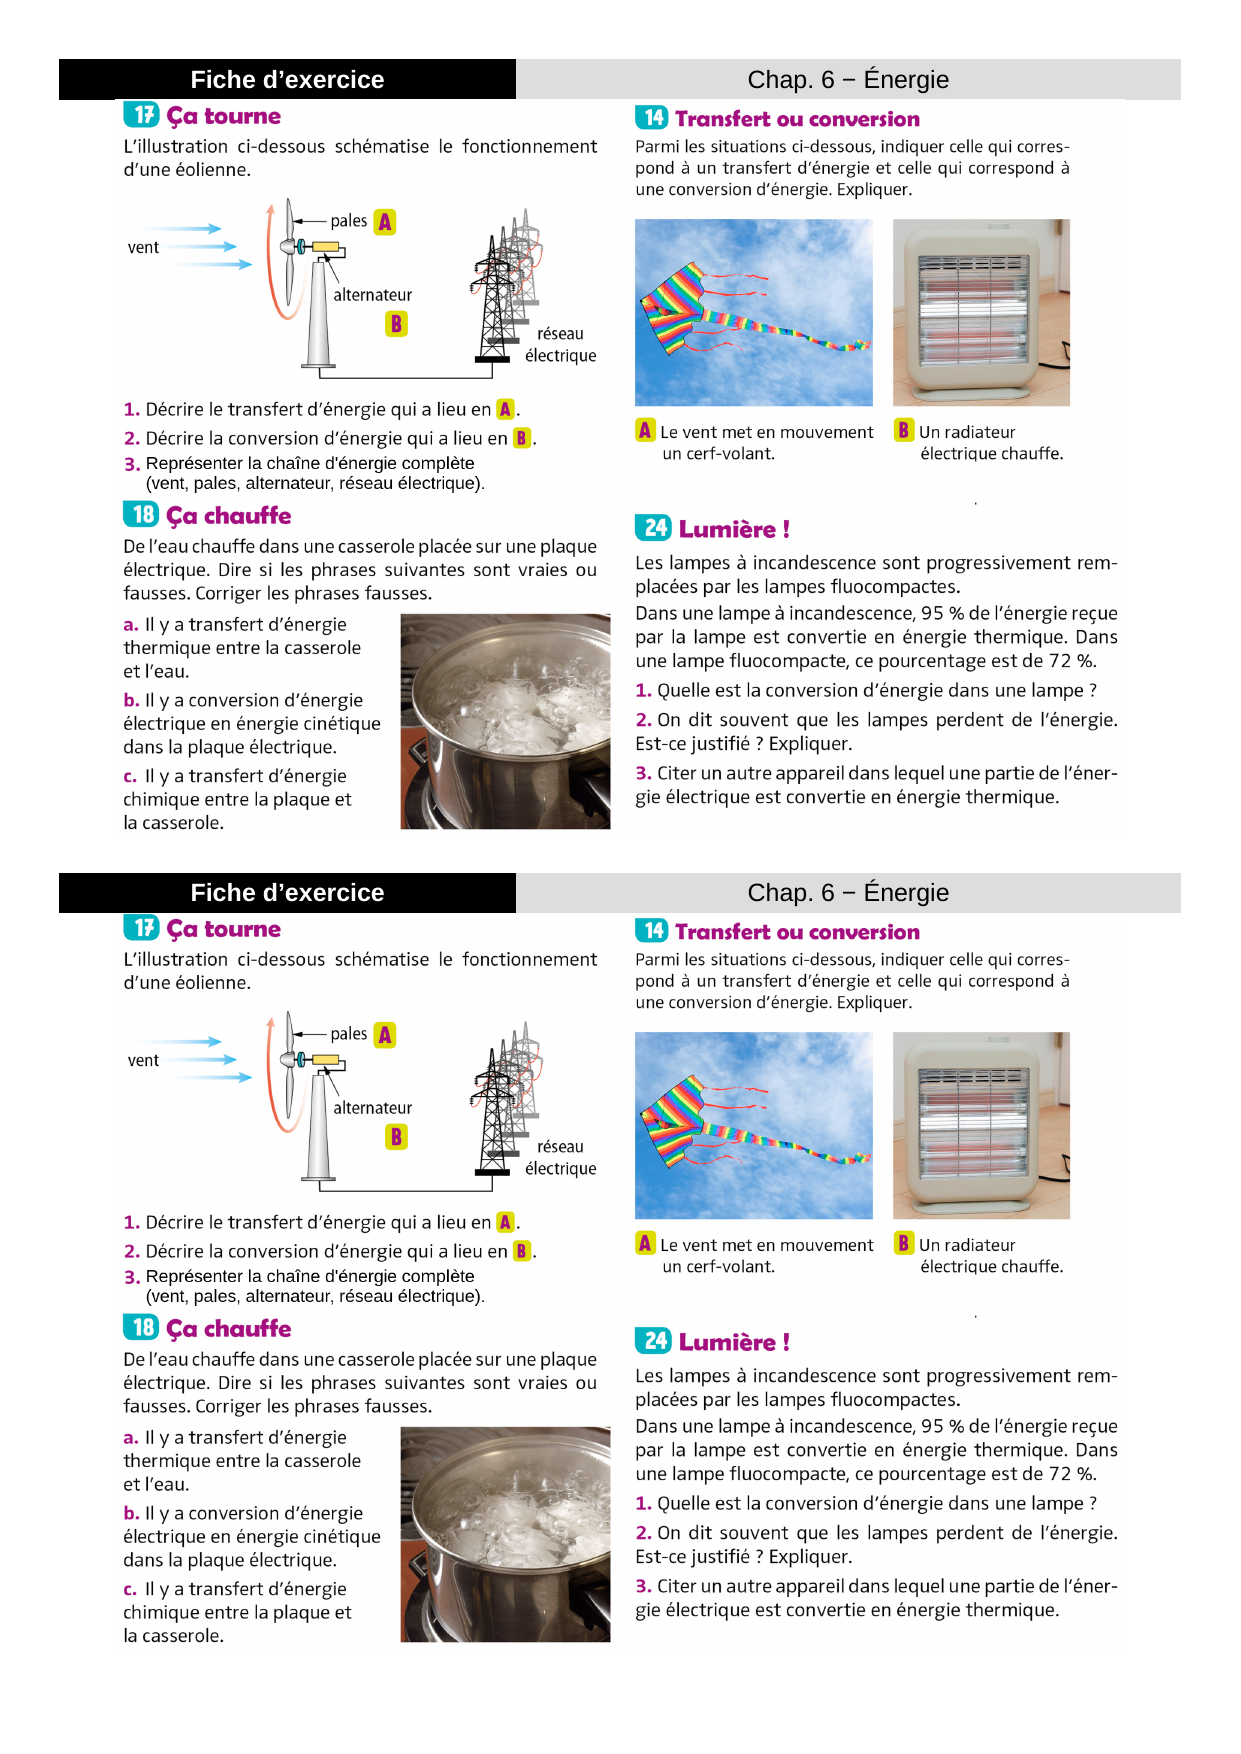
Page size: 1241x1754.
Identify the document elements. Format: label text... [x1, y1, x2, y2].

table_header Fiche d’exercice [59, 59, 516, 100]
table_header Fiche d’exercice [59, 873, 516, 913]
table_header Chap. 6 − Énergie [516, 59, 1181, 100]
table_header Chap. 6 − Énergie [516, 873, 1181, 913]
picture [115, 99, 1125, 839]
picture [115, 913, 1125, 1652]
